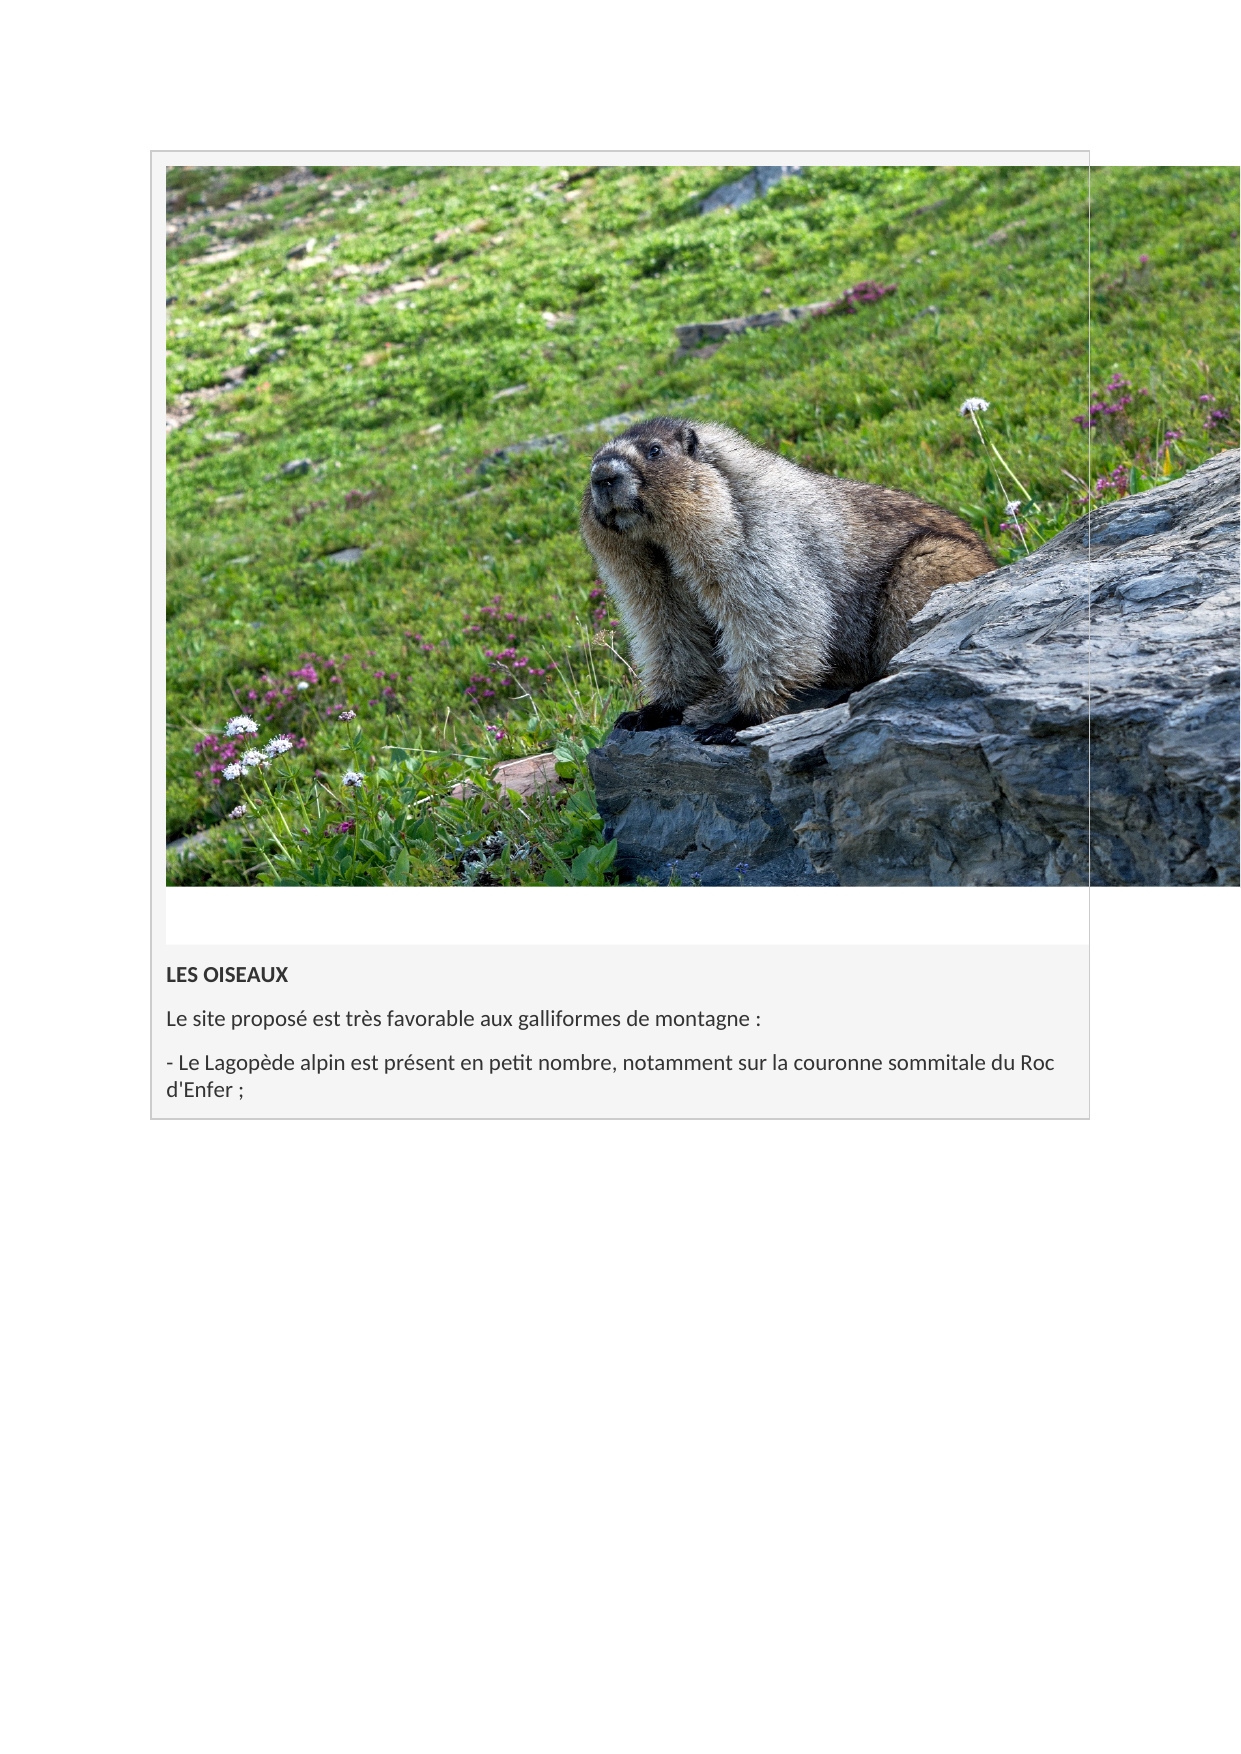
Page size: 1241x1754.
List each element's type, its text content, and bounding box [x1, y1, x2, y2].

text Le site proposé est très favorable aux galliformes de montagne : [152, 988, 1089, 1031]
text LES OISEAUX [152, 944, 1089, 988]
text - Le Lagopède alpin est présent en petit nombre, notamment sur la couronne sommitale du Roc d'Enfer ; [152, 1031, 1089, 1118]
